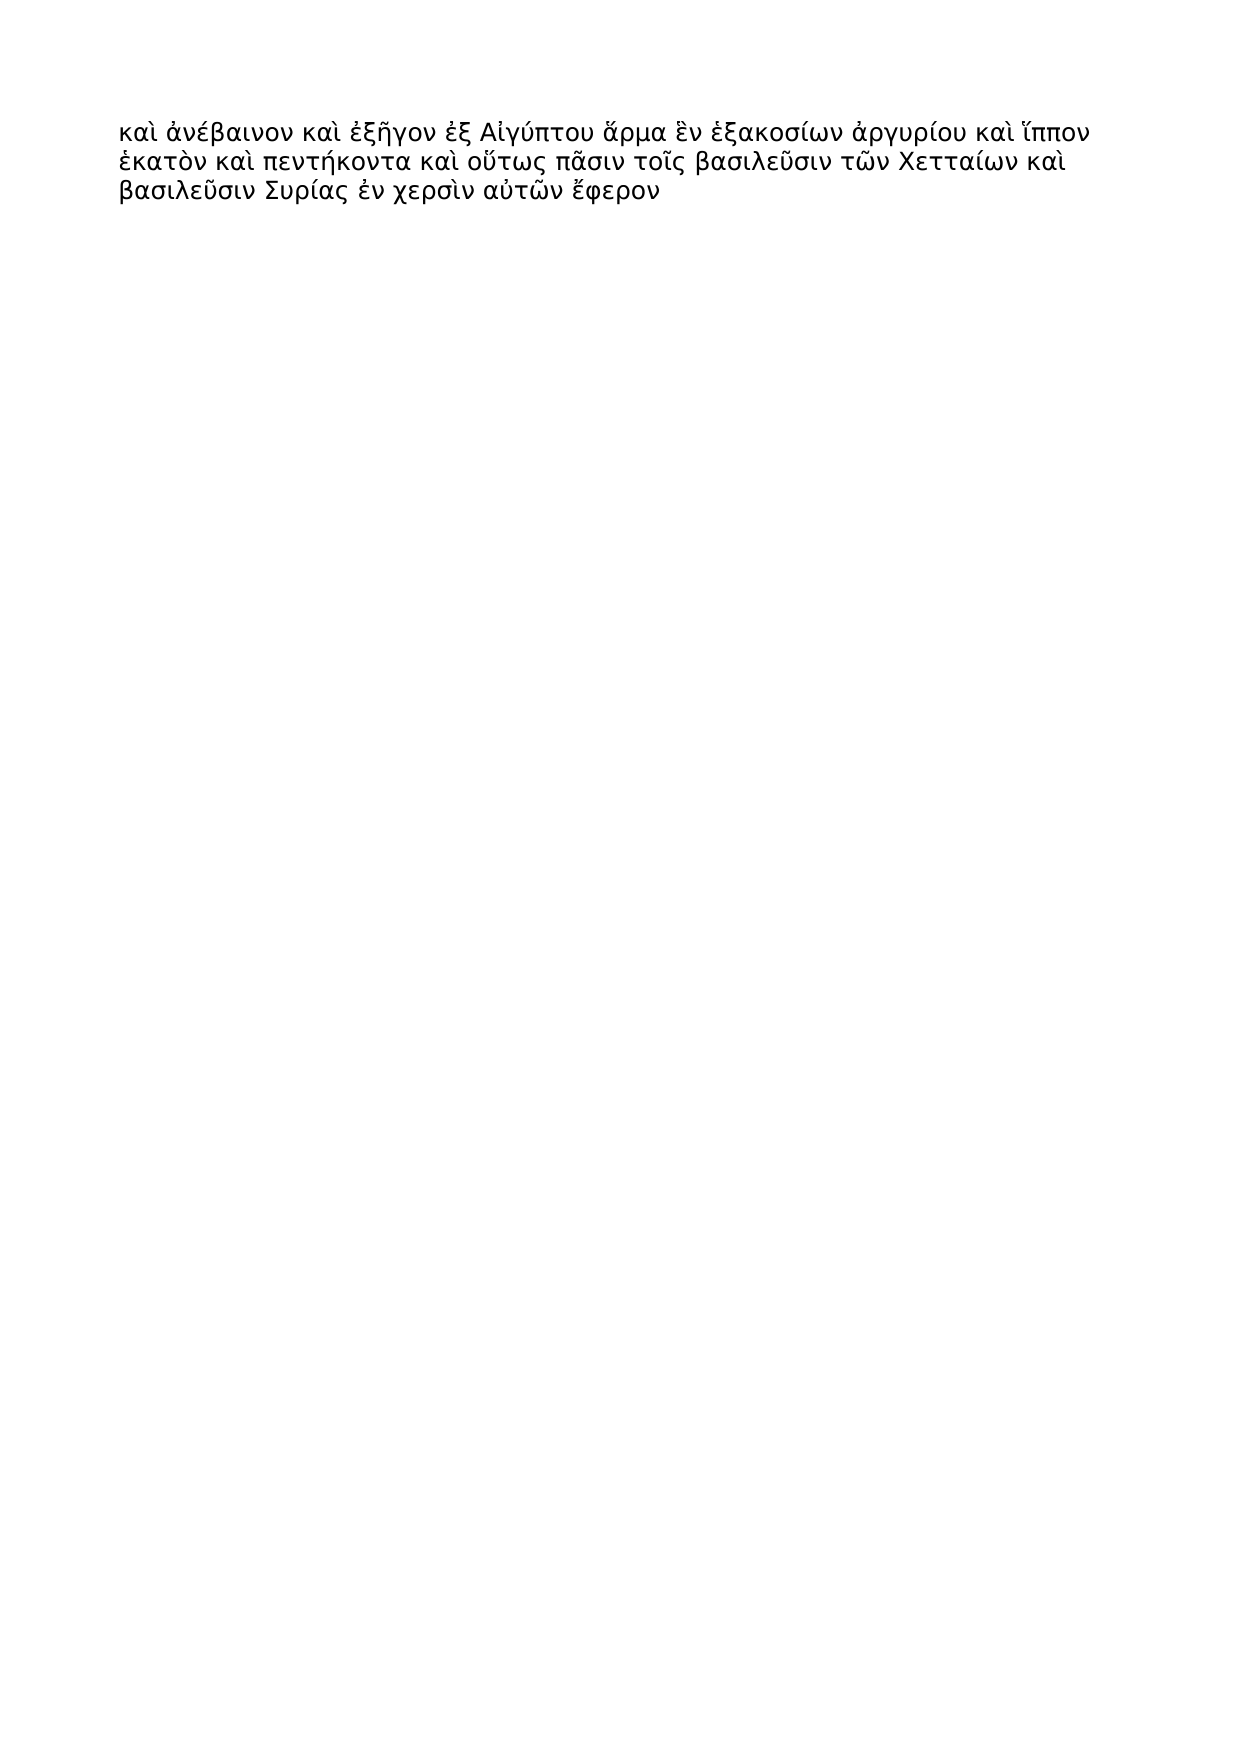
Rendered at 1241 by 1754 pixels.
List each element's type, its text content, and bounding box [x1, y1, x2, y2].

text καὶ ἀνέβαινον καὶ ἐξῆγον ἐξ Αἰγύπτου ἅρμα ἓν ἑξακοσίων ἀργυρίου καὶ ἵππον ἑκατὸν καὶ πεντήκοντα καὶ οὕτως πᾶσιν τοῖς βασιλεῦσιν τῶν Χετταίων καὶ βασιλεῦσιν Συρίας ἐν χερσὶν αὐτῶν ἔφερον [118, 118, 1122, 206]
